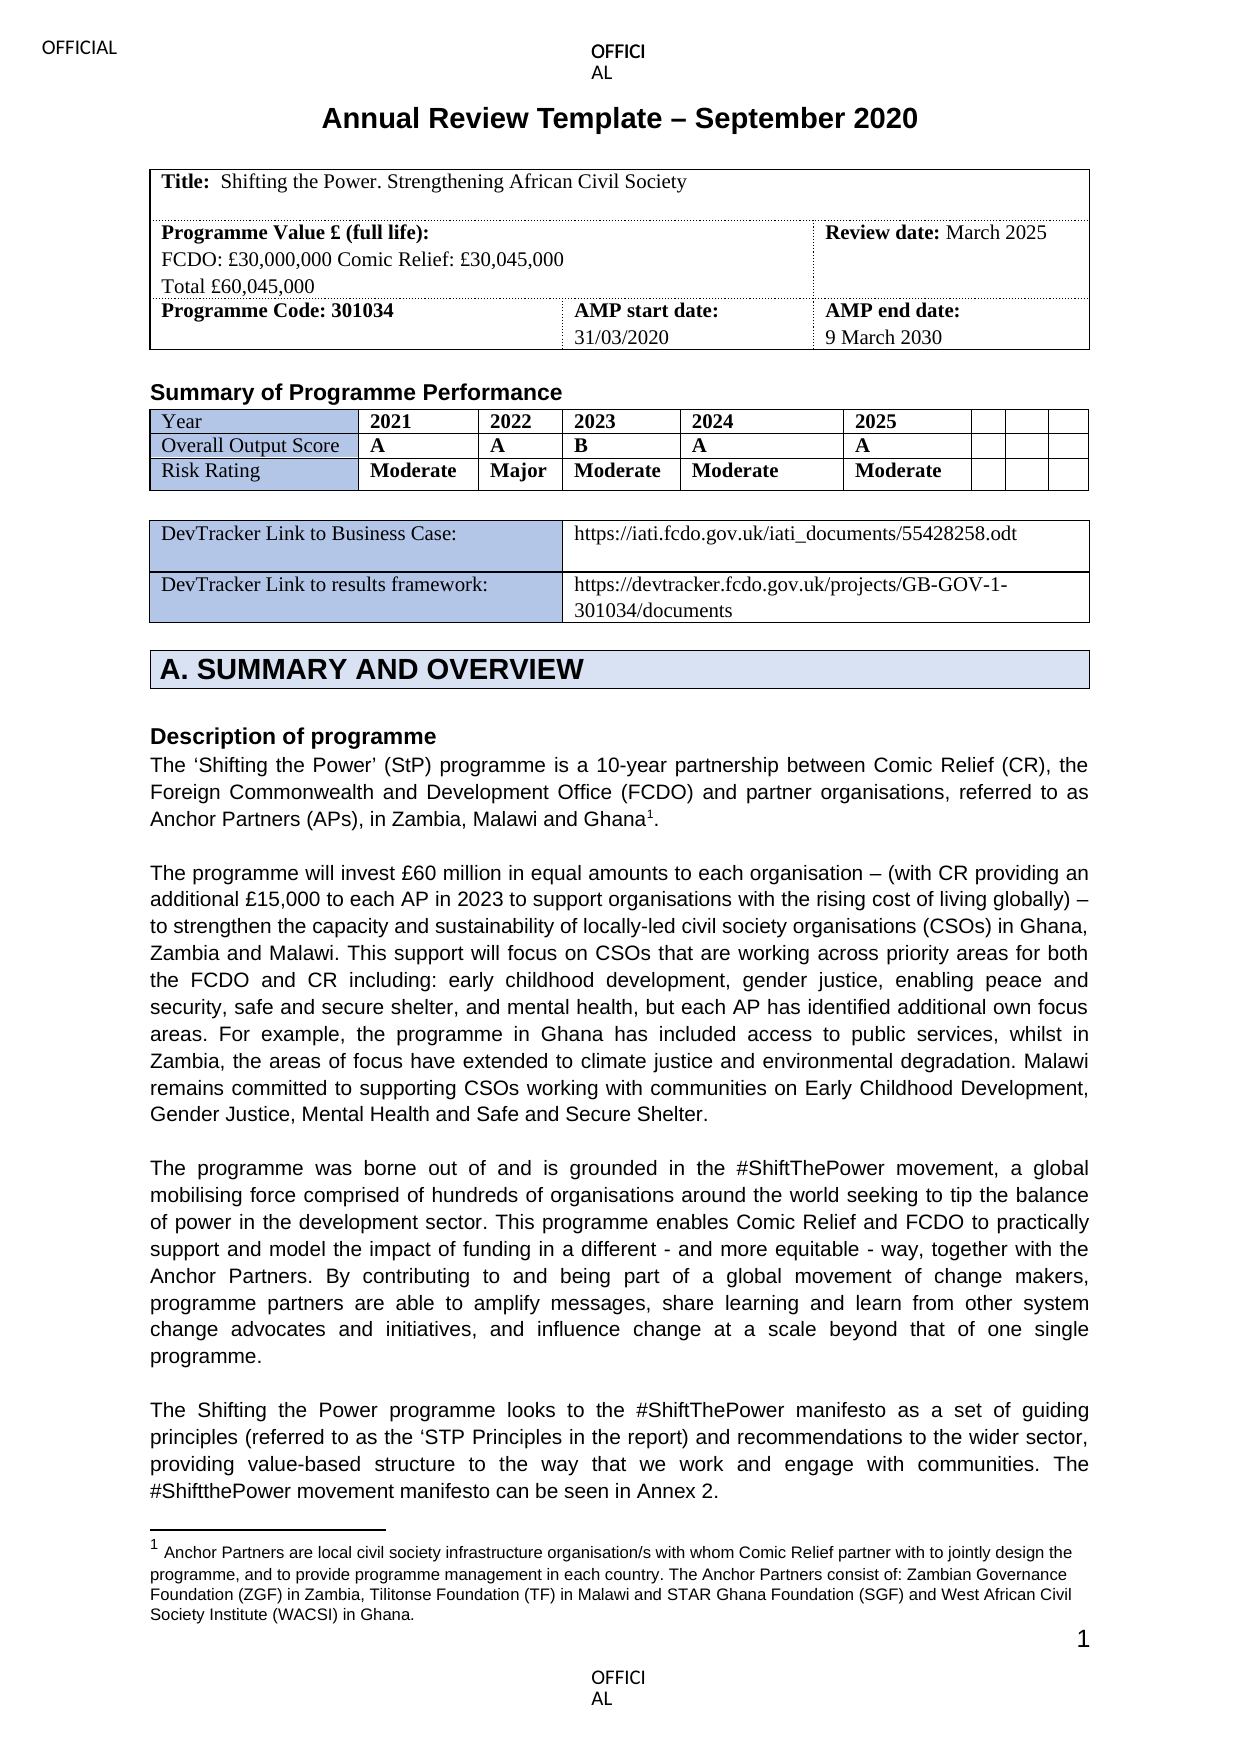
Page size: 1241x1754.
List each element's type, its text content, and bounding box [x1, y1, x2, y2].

text A. SUMMARY AND OVERVIEW [151, 651, 1089, 688]
table_cell A [479, 434, 562, 457]
text The Shifting the Power programme looks to the #ShiftThePower manifesto as a set of guiding principles (referred to as the ‘STP Principles in the report) and recommendations to the wider sector, providing value-based structure to the way that we work and engage with communities. The #ShiftthePower movement manifesto can be seen in Annex 2. [150, 1399, 1090, 1502]
table_cell AMP end date: 9 March 2030 [814, 298, 1089, 349]
table_cell Programme Code: 301034 [151, 298, 563, 349]
table_cell Moderate [359, 459, 478, 490]
table_cell A [844, 434, 971, 457]
text The programme will invest £60 million in equal amounts to each organisation – (with CR providing an additional £15,000 to each AP in 2023 to support organisations with the rising cost of living globally) – to strengthen the capacity and sustainability of locally-led civil society organisations (CSOs) in Ghana, Zambia and Malawi. This support will focus on CSOs that are working across priority areas for both the FCDO and CR including: early childhood development, gender justice, enabling peace and security, safe and secure shelter, and mental health, but each AP has identified additional own focus areas. For example, the programme in Ghana has included access to public services, whilst in Zambia, the areas of focus have extended to climate justice and environmental degradation. Malawi remains committed to supporting CSOs working with communities on Early Childhood Development, Gender Justice, Mental Health and Safe and Secure Shelter. [150, 861, 1090, 1126]
subtitle Annual Review Template – September 2020 [150, 102, 1090, 134]
table_cell [1006, 434, 1048, 457]
table_header 2024 [681, 410, 843, 433]
table_header 2023 [563, 410, 680, 433]
table_cell Programme Value £ (full life): FCDO: £30,000,000 Comic Relief: £30,045,000 Total £60,045,000 [151, 220, 814, 298]
table_cell A [681, 434, 843, 457]
table_cell [972, 434, 1005, 457]
table_header Title: Shifting the Power. Strengthening African Civil Society [151, 170, 1089, 220]
table_header [1049, 410, 1088, 433]
table_cell A [359, 434, 478, 457]
table_header [972, 410, 1005, 433]
table_cell B [563, 434, 680, 457]
table_cell Moderate [563, 459, 680, 490]
table_cell Risk Rating [151, 459, 358, 490]
text Description of programme [150, 724, 1090, 749]
text Anchor Partners are local civil society infrastructure organisation/s with whom Comic Relief partner with to jointly design the programme, and to provide programme management in each country. The Anchor Partners consist of: Zambian Governance Foundation (ZGF) in Zambia, Tilitonse Foundation (TF) in Malawi and STAR Ghana Foundation (SGF) and West African Civil Society Institute (WACSI) in Ghana. [150, 1536, 1090, 1624]
table_cell Moderate [681, 459, 843, 490]
table_cell DevTracker Link to results framework: [150, 573, 562, 622]
text The ‘Shifting the Power’ (StP) programme is a 10-year partnership between Comic Relief (CR), the Foreign Commonwealth and Development Office (FCDO) and partner organisations, referred to as Anchor Partners (APs), in Zambia, Malawi and Ghana. [150, 754, 1090, 831]
table_cell https://devtracker.fcdo.gov.uk/projects/GB-GOV-1-301034/documents [563, 573, 1089, 622]
table_header 2025 [844, 410, 971, 433]
table_cell Overall Output Score [151, 434, 358, 457]
table_cell Review date: March 2025 [814, 220, 1089, 298]
table_cell [972, 459, 1005, 490]
text The programme was borne out of and is grounded in the #ShiftThePower movement, a global mobilising force comprised of hundreds of organisations around the world seeking to tip the balance of power in the development sector. This programme enables Comic Relief and FCDO to practically support and model the impact of funding in a different - and more equitable - way, together with the Anchor Partners. By contributing to and being part of a global movement of change makers, programme partners are able to amplify messages, share learning and learn from other system change advocates and initiatives, and influence change at a scale beyond that of one single programme. [150, 1157, 1090, 1368]
table_header Year [151, 410, 358, 433]
table_header 2022 [479, 410, 562, 433]
table_cell Major [479, 459, 562, 490]
table_header [1006, 410, 1048, 433]
table_cell [1006, 459, 1048, 490]
table_header DevTracker Link to Business Case: [150, 521, 562, 571]
table_cell AMP start date: 31/03/2020 [563, 298, 814, 349]
table_header https://iati.fcdo.gov.uk/iati_documents/55428258.odt [563, 521, 1089, 571]
table_header 2021 [359, 410, 478, 433]
table_cell [1049, 459, 1088, 490]
table_cell [1049, 434, 1088, 457]
text Summary of Programme Performance [150, 379, 1090, 405]
table_cell Moderate [844, 459, 971, 490]
